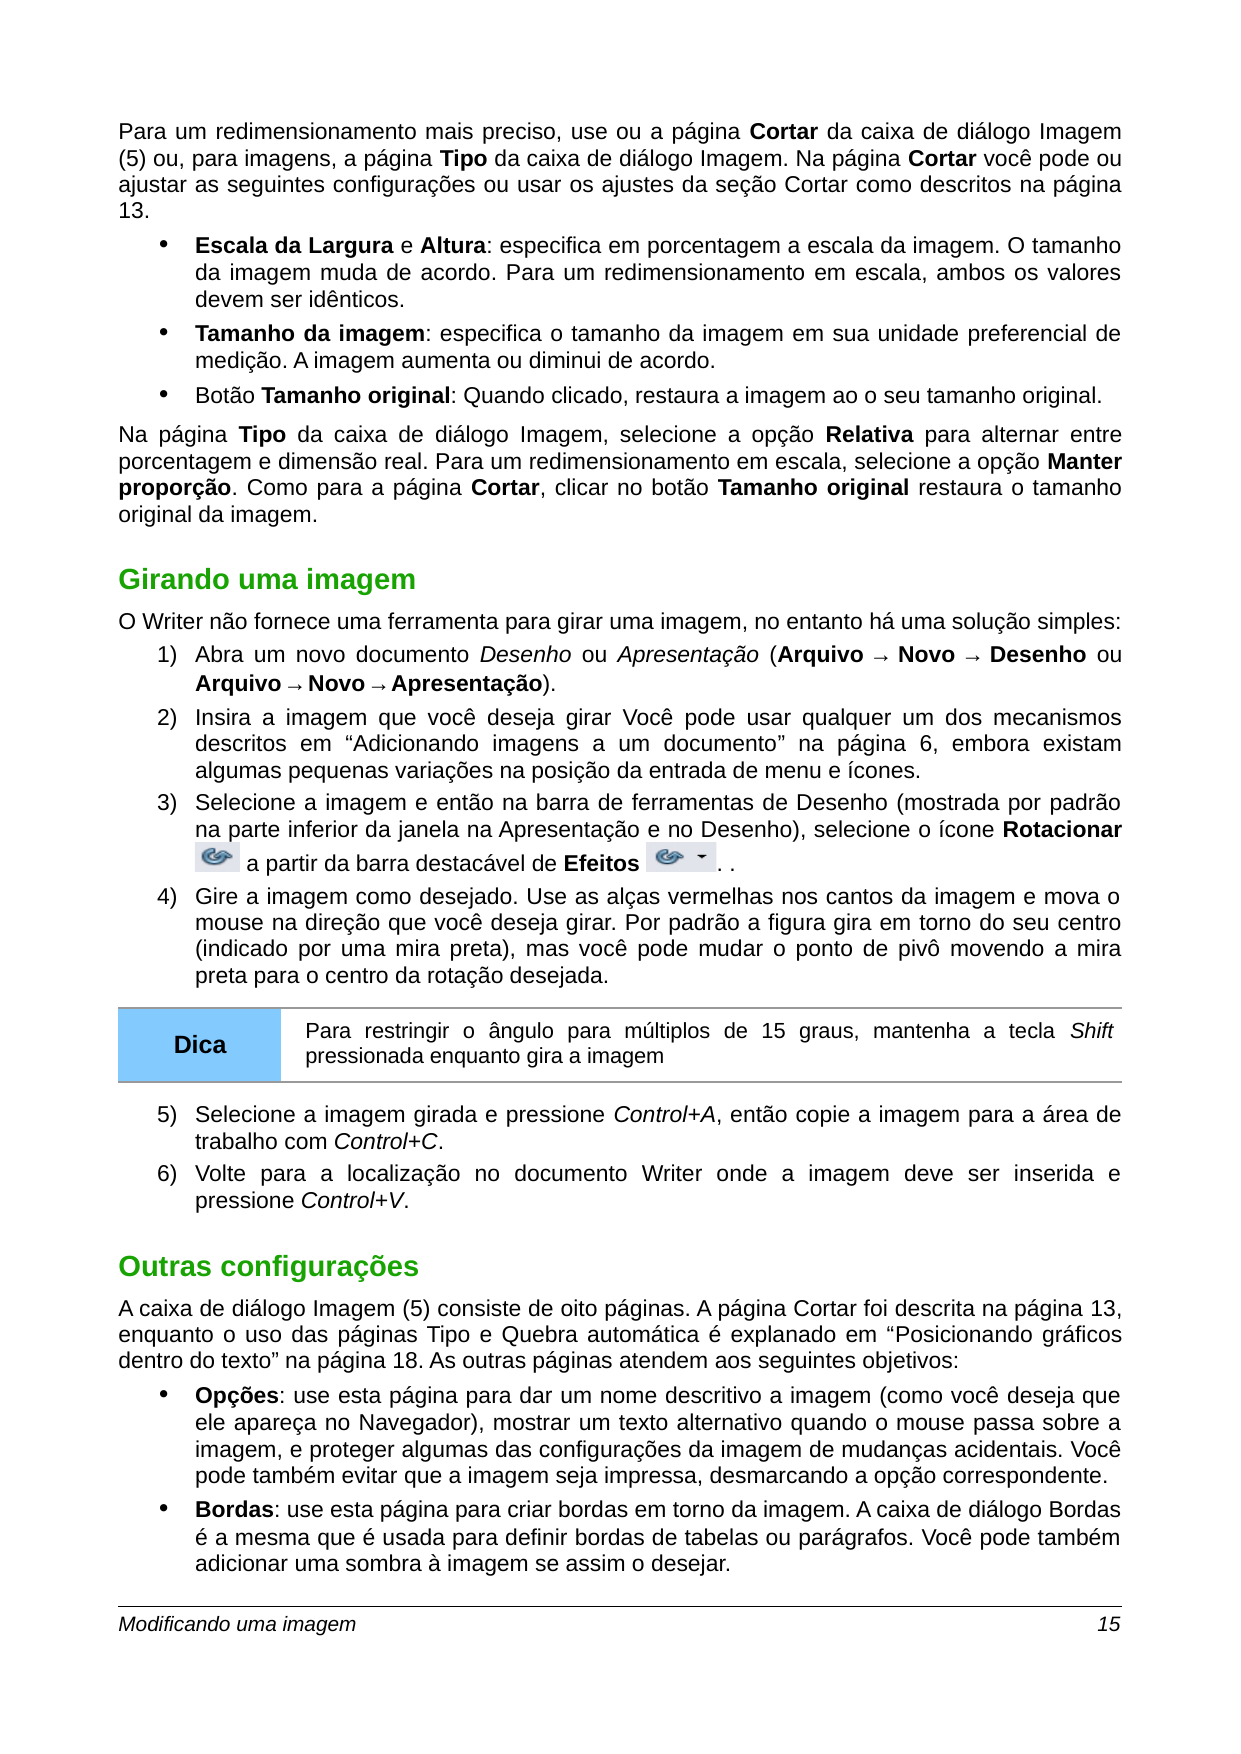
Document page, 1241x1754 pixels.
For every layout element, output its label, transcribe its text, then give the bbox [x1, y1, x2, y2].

list Tamanho da imagem: especifica o tamanho da imagem em sua unidade preferencial de medição. A imagem aumenta ou diminui de acordo. [156, 318, 1122, 374]
text Na página Tipo da caixa de diálogo Imagem, selecione a opção Relativa para alternar entre porcentagem e dimensão real. Para um redimensionamento em escala, selecione a opção Manter proporção. Como para a página Cortar, clicar no botão Tamanho original restaura o tamanho original da imagem. [118, 421, 1122, 527]
picture [646, 842, 717, 872]
list A caixa de diálogo Imagem (Figura 5) consiste de oito páginas. A página Cortar foi descrita na página 13, enquanto o uso das páginas Tipo e Quebra automática é explanado em “Posicionando gráficos dentro do texto” na página 18. As outras páginas atendem aos seguintes objetivos: [118, 1294, 1122, 1373]
list Bordas: use esta página para criar bordas em torno da imagem. A caixa de diálogo Bordas é a mesma que é usada para definir bordas de tabelas ou parágrafos. Você pode também adicionar uma sombra à imagem se assim o desejar. [156, 1494, 1122, 1576]
list O Writer não fornece uma ferramenta para girar uma imagem, no entanto há uma solução simples: [118, 608, 1122, 635]
subtitle Girando uma imagem [118, 562, 1122, 596]
list Abra um novo documento Desenho ou Apresentação (Arquivo → Novo → Desenho ou Arquivo → Novo → Apresentação). [177, 641, 1122, 698]
list Selecione a imagem girada e pressione Control+A, então copie a imagem para a área de trabalho com Control+C. [177, 1101, 1122, 1154]
table_header Para restringir o ângulo para múltiplos de 15 graus, mantenha a tecla Shift pressionada enquanto gira a imagem [281, 1009, 1122, 1081]
list Escala da Largura e Altura: especifica em porcentagem a escala da imagem. O tamanho da imagem muda de acordo. Para um redimensionamento em escala, ambos os valores devem ser idênticos. [156, 230, 1122, 312]
subtitle Outras configurações [118, 1248, 1122, 1282]
list Botão Tamanho original: Quando clicado, restaura a imagem ao o seu tamanho original. [156, 380, 1122, 409]
list Selecione a imagem e então na barra de ferramentas de Desenho (mostrada por padrão na parte inferior da janela na Apresentação e no Desenho), selecione o ícone Rotacionar a partir da barra destacável de Efeitos . . [177, 789, 1122, 876]
table_header Dica [118, 1009, 281, 1081]
list Para um redimensionamento mais preciso, use ou a página Cortar da caixa de diálogo Imagem (Figura 5) ou, para imagens, a página Tipo da caixa de diálogo Imagem. Na página Cortar você pode ou ajustar as seguintes configurações ou usar os ajustes da seção Cortar como descritos na página 13. [118, 118, 1122, 223]
picture [194, 842, 240, 872]
list Gire a imagem como desejado. Use as alças vermelhas nos cantos da imagem e mova o mouse na direção que você deseja girar. Por padrão a figura gira em torno do seu centro (indicado por uma mira preta), mas você pode mudar o ponto de pivô movendo a mira preta para o centro da rotação desejada. [177, 883, 1122, 988]
list Volte para a localização no documento Writer onde a imagem deve ser inserida e pressione Control+V. [177, 1160, 1122, 1213]
list Insira a imagem que você deseja girar Você pode usar qualquer um dos mecanismos descritos em “Adicionando imagens a um documento” na página 6, embora existam algumas pequenas variações na posição da entrada de menu e ícones. [177, 704, 1122, 783]
list Opções: use esta página para dar um nome descritivo a imagem (como você deseja que ele apareça no Navegador), mostrar um texto alternativo quando o mouse passa sobre a imagem, e proteger algumas das configurações da imagem de mudanças acidentais. Você pode também evitar que a imagem seja impressa, desmarcando a opção correspondente. [156, 1380, 1122, 1488]
